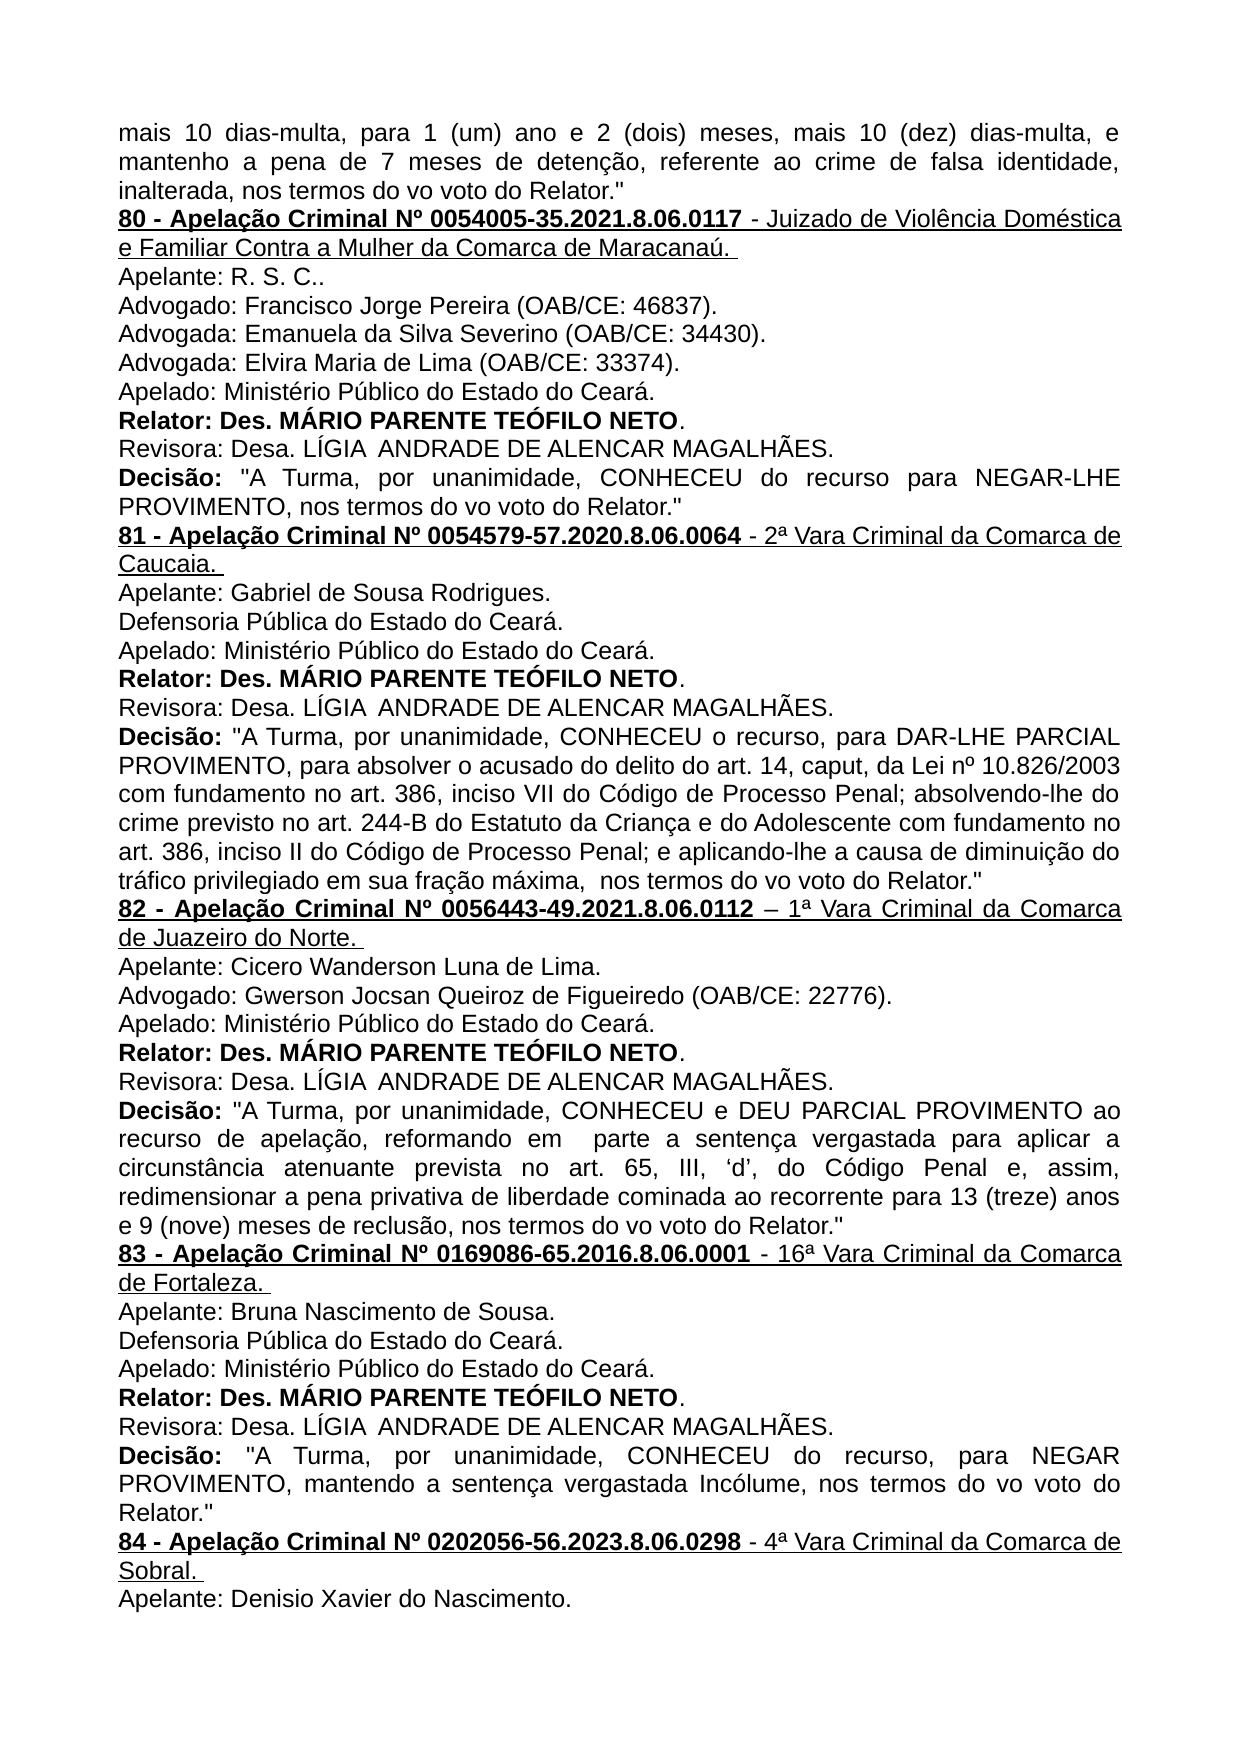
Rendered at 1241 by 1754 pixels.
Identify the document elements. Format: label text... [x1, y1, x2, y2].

text Decisão: "A Turma, por unanimidade, CONHECEU e DEU PARCIAL PROVIMENTO ao recurso de apelação, reformando em parte a sentença vergastada para aplicar a circunstância atenuante prevista no art. 65, III, ‘d’, do Código Penal e, assim, redimensionar a pena privativa de liberdade cominada ao recorrente para 13 (treze) anos e 9 (nove) meses de reclusão, nos termos do vo voto do Relator." [118, 1096, 1122, 1239]
text Sobral. [118, 1553, 1122, 1584]
text Decisão: "A Turma, por unanimidade, CONHECEU o recurso, para DAR-LHE PARCIAL PROVIMENTO, para absolver o acusado do delito do art. 14, caput, da Lei nº 10.826/2003 com fundamento no art. 386, inciso VII do Código de Processo Penal; absolvendo-lhe do crime previsto no art. 244-B do Estatuto da Criança e do Adolescente com fundamento no art. 386, inciso II do Código de Processo Penal; e aplicando-lhe a causa de diminuição do tráfico privilegiado em sua fração máxima, nos termos do vo voto do Relator." [118, 722, 1122, 894]
text Apelado: Ministério Público do Estado do Ceará. [118, 636, 1122, 664]
text Revisora: Desa. LÍGIA ANDRADE DE ALENCAR MAGALHÃES. [118, 1067, 1122, 1096]
text 81 - Apelação Criminal Nº 0054579-57.2020.8.06.0064 - 2ª Vara Criminal da Comarca de [118, 521, 1122, 546]
text 80 - Apelação Criminal Nº 0054005-35.2021.8.06.0117 - Juizado de Violência Doméstica [118, 204, 1122, 229]
text de Fortaleza. [118, 1266, 1122, 1297]
text de Juazeiro do Norte. [118, 921, 1122, 952]
text Decisão: "A Turma, por unanimidade, CONHECEU do recurso, para NEGAR PROVIMENTO, mantendo a sentença vergastada Incólume, nos termos do vo voto do Relator." [118, 1441, 1122, 1527]
text Relator: Des. MÁRIO PARENTE TEÓFILO NETO. [118, 1383, 1122, 1412]
text Apelante: Gabriel de Sousa Rodrigues. [118, 578, 1122, 607]
text 83 - Apelação Criminal Nº 0169086-65.2016.8.06.0001 - 16ª Vara Criminal da Comarca [118, 1239, 1122, 1264]
text Revisora: Desa. LÍGIA ANDRADE DE ALENCAR MAGALHÃES. [118, 1412, 1122, 1441]
text Apelante: R. S. C.. [118, 262, 1122, 291]
text Relator: Des. MÁRIO PARENTE TEÓFILO NETO. [118, 664, 1122, 693]
text Apelado: Ministério Público do Estado do Ceará. [118, 1009, 1122, 1038]
text Apelante: Bruna Nascimento de Sousa. [118, 1297, 1122, 1326]
text e Familiar Contra a Mulher da Comarca de Maracanaú. [118, 231, 1122, 262]
text Advogada: Elvira Maria de Lima (OAB/CE: 33374). [118, 348, 1122, 377]
text Relator: Des. MÁRIO PARENTE TEÓFILO NETO. [118, 406, 1122, 434]
text Apelado: Ministério Público do Estado do Ceará. [118, 377, 1122, 406]
text mais 10 dias-multa, para 1 (um) ano e 2 (dois) meses, mais 10 (dez) dias-multa, e mantenho a pena de 7 meses de detenção, referente ao crime de falsa identidade, inalterada, nos termos do vo voto do Relator." [118, 118, 1122, 204]
text Apelante: Cicero Wanderson Luna de Lima. [118, 952, 1122, 981]
text Revisora: Desa. LÍGIA ANDRADE DE ALENCAR MAGALHÃES. [118, 434, 1122, 463]
text Advogada: Emanuela da Silva Severino (OAB/CE: 34430). [118, 319, 1122, 348]
text Defensoria Pública do Estado do Ceará. [118, 607, 1122, 636]
text Relator: Des. MÁRIO PARENTE TEÓFILO NETO. [118, 1038, 1122, 1067]
text 82 - Apelação Criminal Nº 0056443-49.2021.8.06.0112 – 1ª Vara Criminal da Comarca [118, 894, 1122, 919]
text Advogado: Francisco Jorge Pereira (OAB/CE: 46837). [118, 291, 1122, 319]
text Apelante: Denisio Xavier do Nascimento. [118, 1584, 1122, 1613]
text Caucaia. [118, 547, 1122, 578]
text Apelado: Ministério Público do Estado do Ceará. [118, 1354, 1122, 1383]
text 84 - Apelação Criminal Nº 0202056-56.2023.8.06.0298 - 4ª Vara Criminal da Comarca de [118, 1527, 1122, 1552]
text Decisão: "A Turma, por unanimidade, CONHECEU do recurso para NEGAR-LHE PROVIMENTO, nos termos do vo voto do Relator." [118, 463, 1122, 521]
text Defensoria Pública do Estado do Ceará. [118, 1326, 1122, 1354]
text Advogado: Gwerson Jocsan Queiroz de Figueiredo (OAB/CE: 22776). [118, 981, 1122, 1009]
text Revisora: Desa. LÍGIA ANDRADE DE ALENCAR MAGALHÃES. [118, 693, 1122, 722]
